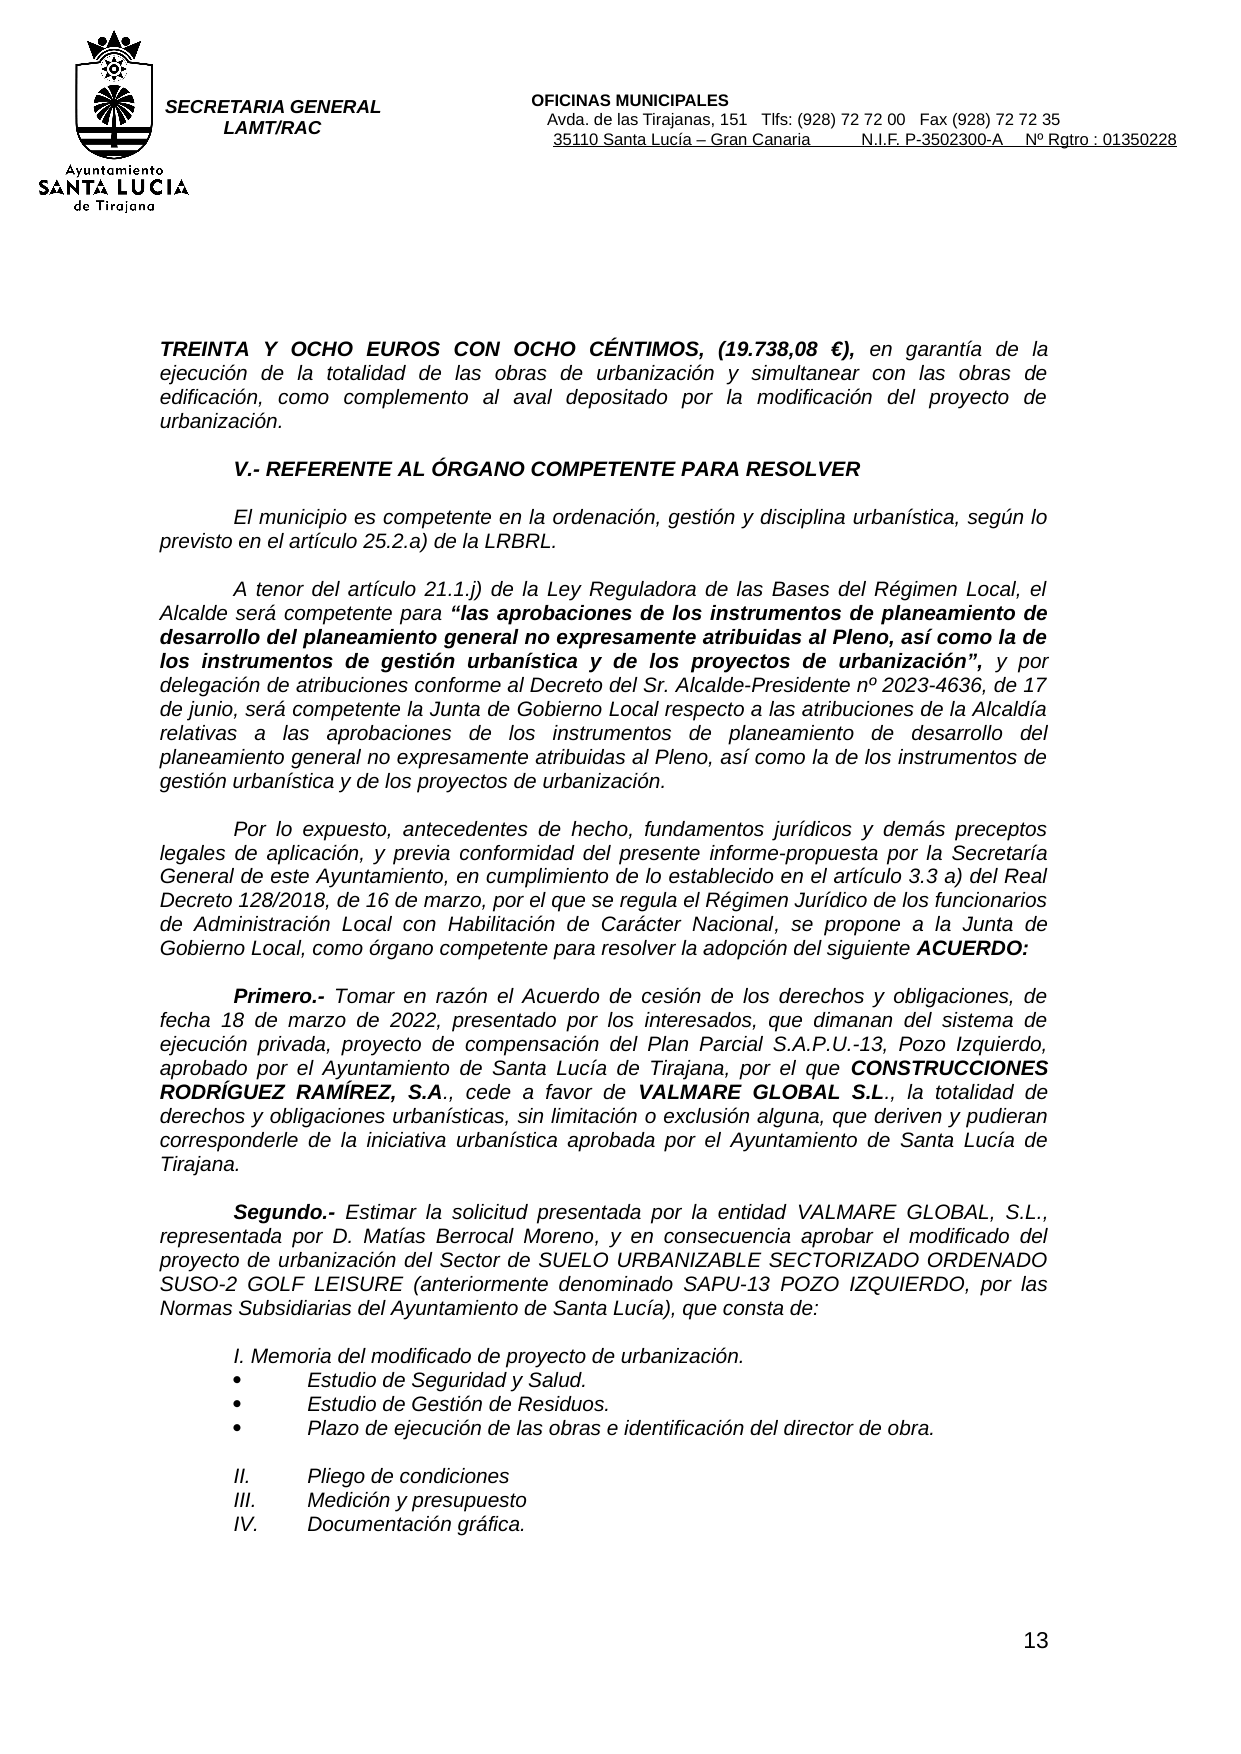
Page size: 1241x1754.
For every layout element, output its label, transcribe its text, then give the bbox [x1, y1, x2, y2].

text V.- REFERENTE AL ÓRGANO COMPETENTE PARA RESOLVER [159, 457, 1048, 481]
text Por lo expuesto, antecedentes de hecho, fundamentos jurídicos y demás preceptos legales de aplicación, y previa conformidad del presente informe-propuesta por la Secretaría General de este Ayuntamiento, en cumplimiento de lo establecido en el artículo 3.3 a) del Real Decreto 128/2018, de 16 de marzo, por el que se regula el Régimen Jurídico de los funcionarios de Administración Local con Habilitación de Carácter Nacional, se propone a la Junta de Gobierno Local, como órgano competente para resolver la adopción del siguiente ACUERDO: [159, 816, 1048, 960]
list Plazo de ejecución de las obras e identificación del director de obra. [159, 1416, 1048, 1440]
text El municipio es competente en la ordenación, gestión y disciplina urbanística, según lo previsto en el artículo 25.2.a) de la LRBRL. [159, 505, 1048, 553]
picture [10, 0, 217, 239]
list Medición y presupuesto [159, 1488, 1048, 1512]
list Pliego de condiciones [159, 1464, 1048, 1488]
list Documentación gráfica. [159, 1512, 1048, 1536]
list Estudio de Gestión de Residuos. [159, 1392, 1048, 1416]
list Estudio de Seguridad y Salud. [159, 1367, 1048, 1392]
text I. Memoria del modificado de proyecto de urbanización. [159, 1343, 1048, 1367]
text Primero.- Tomar en razón el Acuerdo de cesión de los derechos y obligaciones, de fecha 18 de marzo de 2022, presentado por los interesados, que dimanan del sistema de ejecución privada, proyecto de compensación del Plan Parcial S.A.P.U.-13, Pozo Izquierdo, aprobado por el Ayuntamiento de Santa Lucía de Tirajana, por el que CONSTRUCCIONES RODRÍGUEZ RAMÍREZ, S.A., cede a favor de VALMARE GLOBAL S.L., la totalidad de derechos y obligaciones urbanísticas, sin limitación o exclusión alguna, que deriven y pudieran corresponderle de la iniciativa urbanística aprobada por el Ayuntamiento de Santa Lucía de Tirajana. [159, 984, 1048, 1176]
text Segundo.- Estimar la solicitud presentada por la entidad VALMARE GLOBAL, S.L., representada por D. Matías Berrocal Moreno, y en consecuencia aprobar el modificado del proyecto de urbanización del Sector de SUELO URBANIZABLE SECTORIZADO ORDENADO SUSO-2 GOLF LEISURE (anteriormente denominado SAPU-13 POZO IZQUIERDO, por las Normas Subsidiarias del Ayuntamiento de Santa Lucía), que consta de: [159, 1200, 1048, 1319]
list TREINTA Y OCHO EUROS CON OCHO CÉNTIMOS, (19.738,08 €), en garantía de la ejecución de la totalidad de las obras de urbanización y simultanear con las obras de edificación, como complemento al aval depositado por la modificación del proyecto de urbanización. [159, 337, 1048, 433]
text A tenor del artículo 21.1.j) de la Ley Reguladora de las Bases del Régimen Local, el Alcalde será competente para “las aprobaciones de los instrumentos de planeamiento de desarrollo del planeamiento general no expresamente atribuidas al Pleno, así como la de los instrumentos de gestión urbanística y de los proyectos de urbanización”, y por delegación de atribuciones conforme al Decreto del Sr. Alcalde-Presidente nº 2023-4636, de 17 de junio, será competente la Junta de Gobierno Local respecto a las atribuciones de la Alcaldía relativas a las aprobaciones de los instrumentos de planeamiento de desarrollo del planeamiento general no expresamente atribuidas al Pleno, así como la de los instrumentos de gestión urbanística y de los proyectos de urbanización. [159, 577, 1048, 792]
